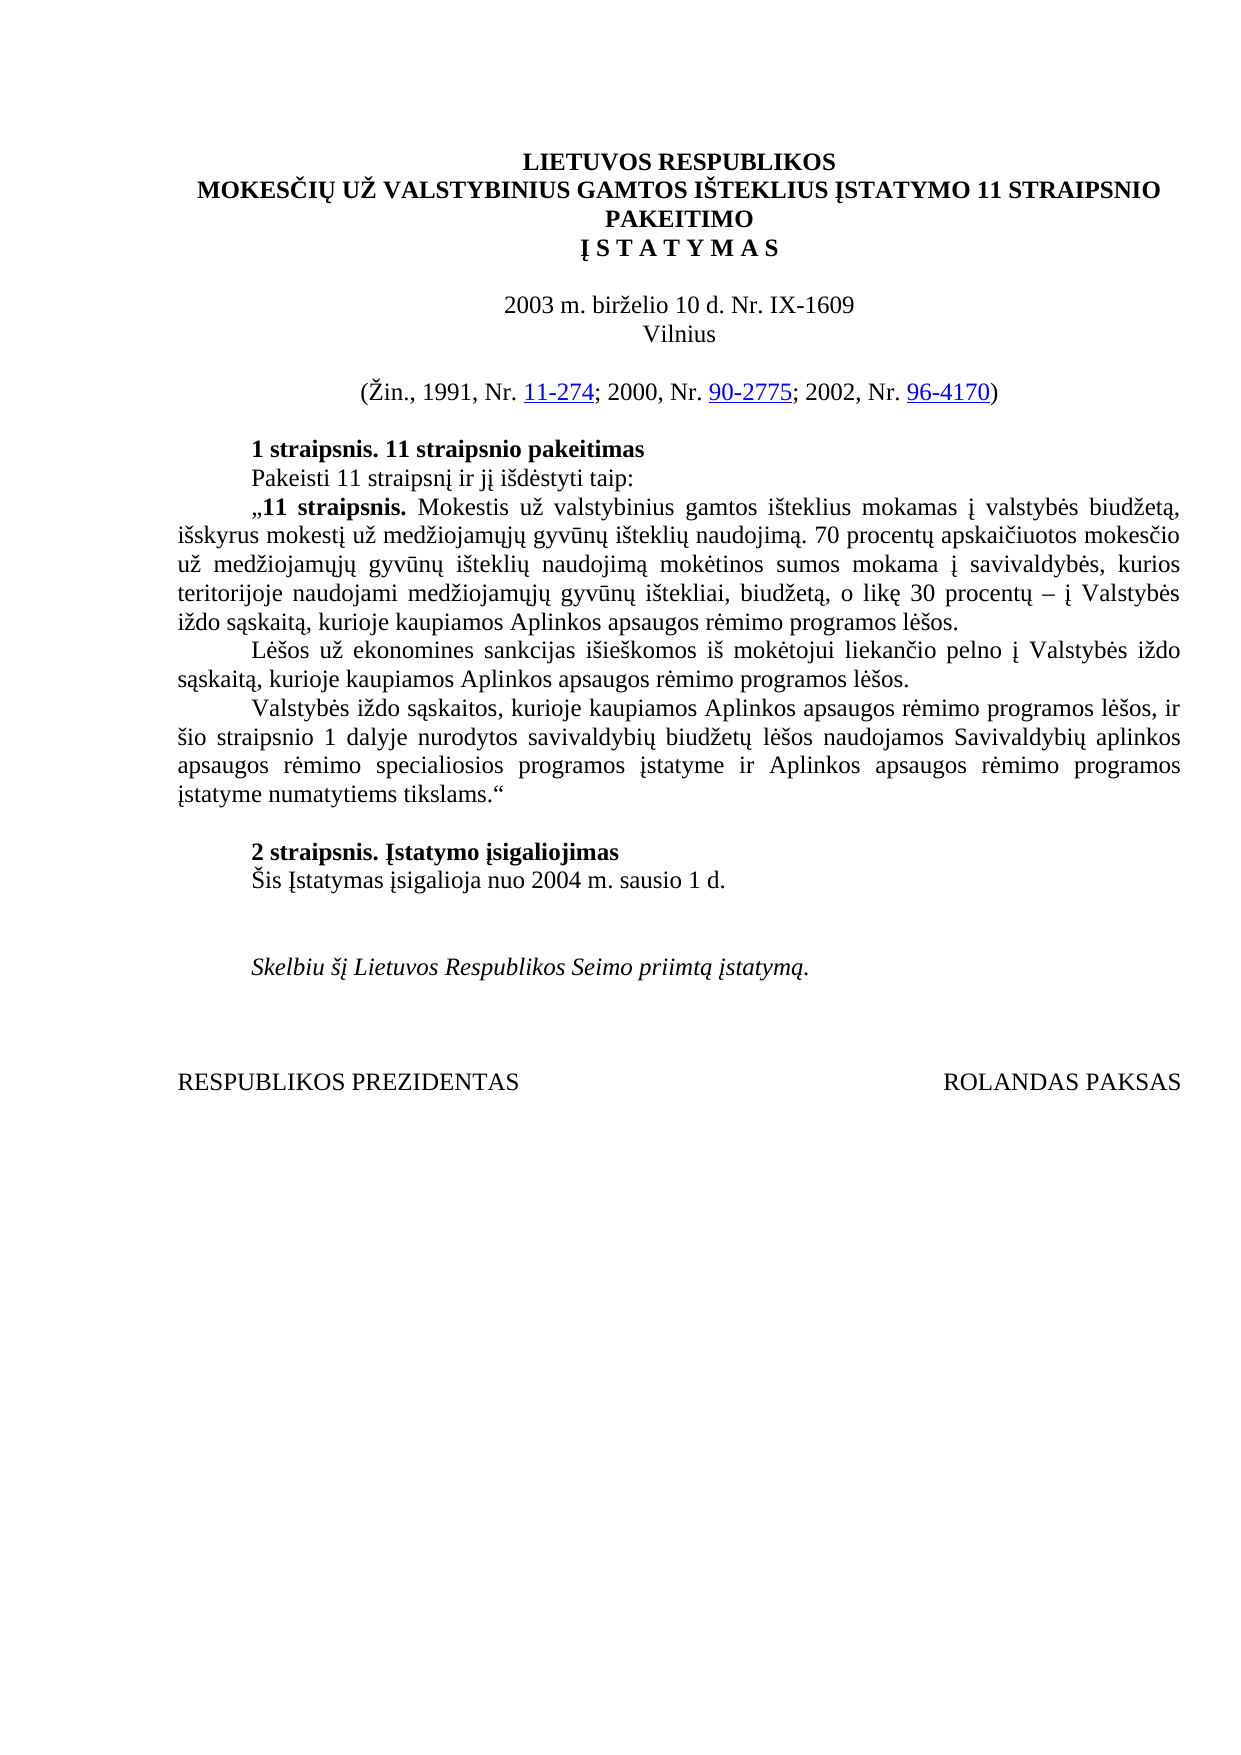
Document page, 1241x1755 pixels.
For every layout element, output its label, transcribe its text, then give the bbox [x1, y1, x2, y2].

text MOKESČIŲ UŽ VALSTYBINIUS GAMTOS IŠTEKLIUS ĮSTATYMO 11 STRAIPSNIO PAKEITIMO [177, 176, 1181, 233]
text 2003 m. birželio 10 d. Nr. IX-1609 [177, 291, 1181, 319]
text Vilnius [177, 319, 1181, 348]
text Lėšos už ekonomines sankcijas išieškomos iš mokėtojui liekančio pelno į Valstybės iždo sąskaitą, kurioje kaupiamos Aplinkos apsaugos rėmimo programos lėšos. [177, 636, 1181, 693]
text RESPUBLIKOS PREZIDENTAS ROLANDAS PAKSAS [177, 1067, 1181, 1096]
text Šis Įstatymas įsigalioja nuo 2004 m. sausio 1 d. [177, 866, 1181, 894]
text Į S T A T Y M A S [177, 233, 1181, 262]
text 1 straipsnis. 11 straipsnio pakeitimas [177, 434, 1181, 463]
text „11 straipsnis. Mokestis už valstybinius gamtos išteklius mokamas į valstybės biudžetą, išskyrus mokestį už medžiojamųjų gyvūnų išteklių naudojimą. 70 procentų apskaičiuotos mokesčio už medžiojamųjų gyvūnų išteklių naudojimą mokėtinos sumos mokama į savivaldybės, kurios teritorijoje naudojami medžiojamųjų gyvūnų ištekliai, biudžetą, o likę 30 procentų – į Valstybės iždo sąskaitą, kurioje kaupiamos Aplinkos apsaugos rėmimo programos lėšos. [177, 492, 1181, 636]
text Valstybės iždo sąskaitos, kurioje kaupiamos Aplinkos apsaugos rėmimo programos lėšos, ir šio straipsnio 1 dalyje nurodytos savivaldybių biudžetų lėšos naudojamos Savivaldybių aplinkos apsaugos rėmimo specialiosios programos įstatyme ir Aplinkos apsaugos rėmimo programos įstatyme numatytiems tikslams.“ [177, 693, 1181, 808]
text LIETUVOS RESPUBLIKOS [177, 147, 1181, 176]
text (Žin., 1991, Nr. 11-274; 2000, Nr. 90-2775; 2002, Nr. 96-4170) [177, 377, 1181, 406]
text 2 straipsnis. Įstatymo įsigaliojimas [177, 837, 1181, 866]
text Pakeisti 11 straipsnį ir jį išdėstyti taip: [177, 463, 1181, 492]
text Skelbiu šį Lietuvos Respublikos Seimo priimtą įstatymą. [177, 952, 1181, 981]
